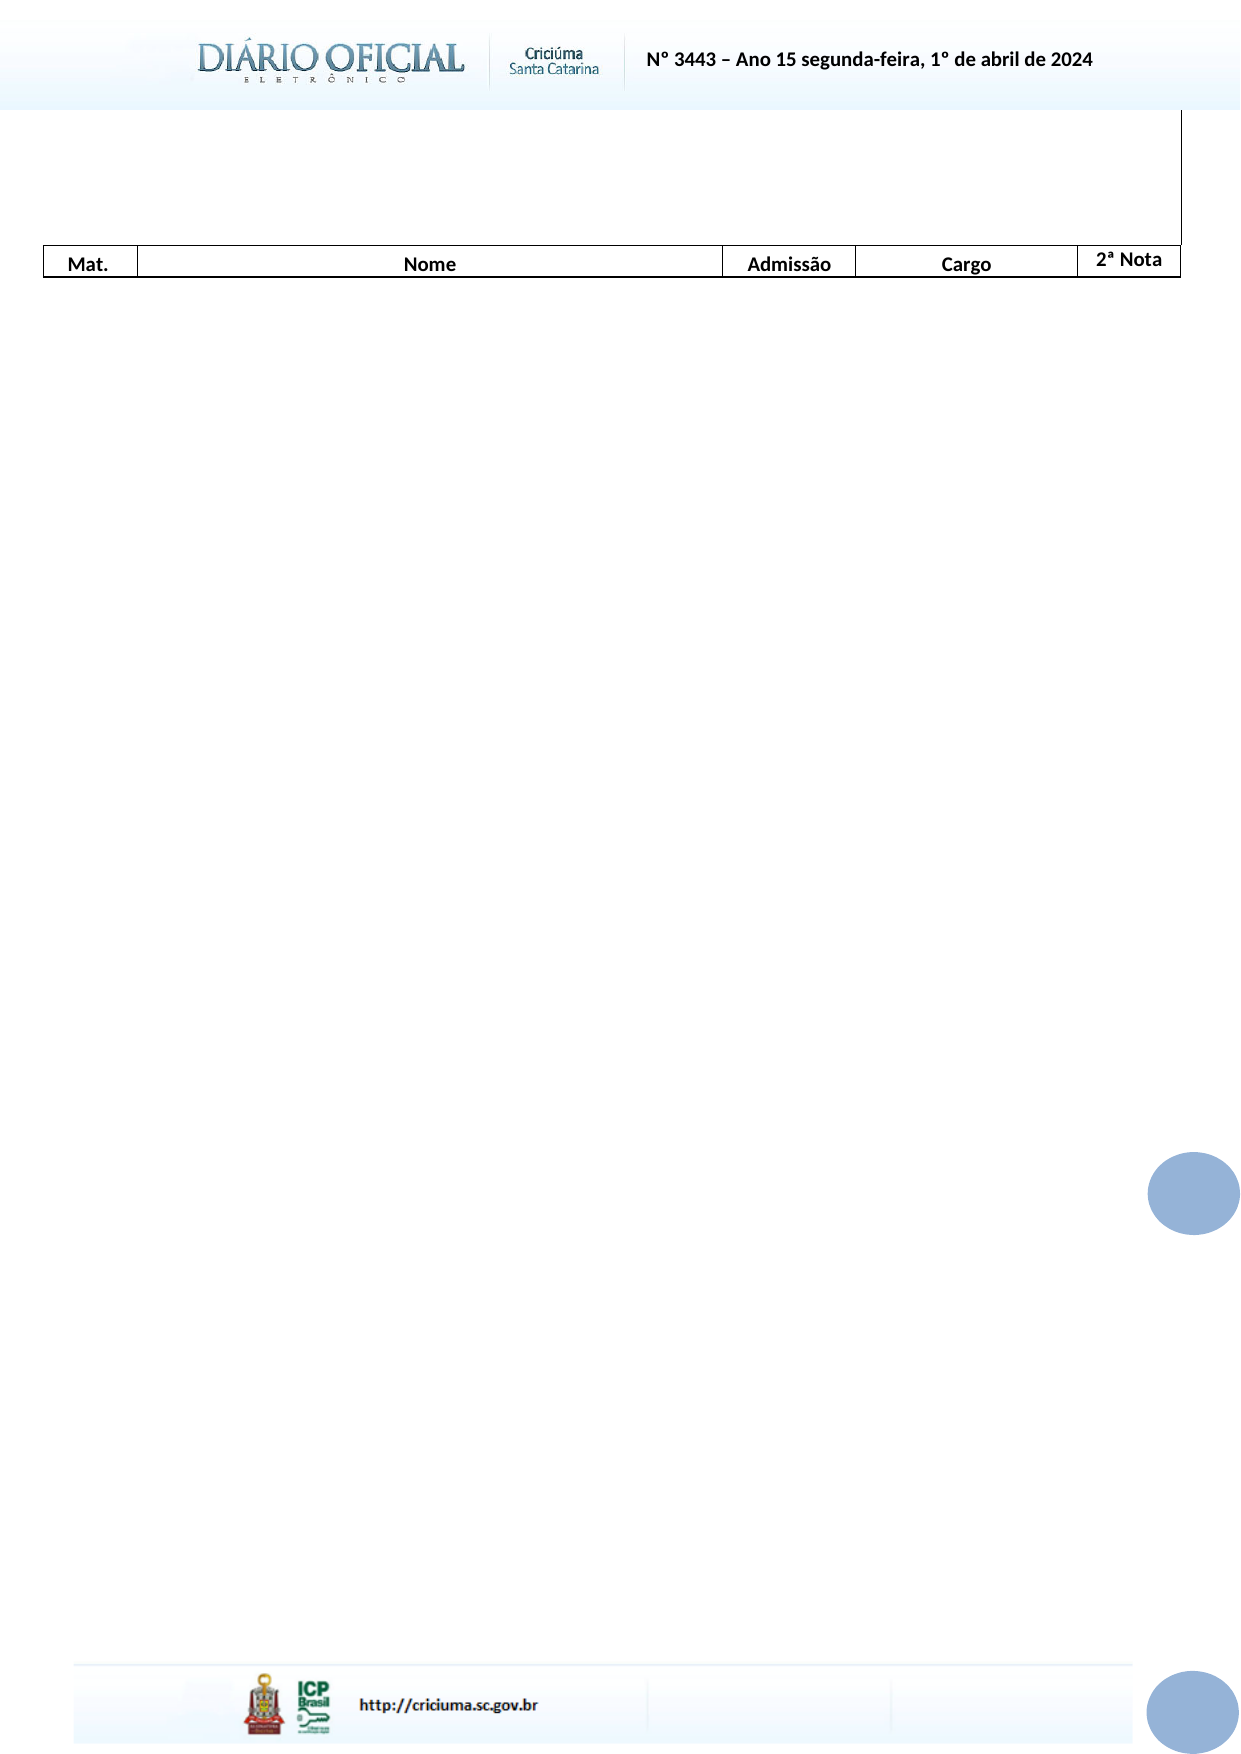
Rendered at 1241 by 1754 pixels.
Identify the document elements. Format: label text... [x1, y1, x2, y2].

table_header Nome [138, 246, 722, 276]
table_header 2ª Nota [1078, 246, 1180, 276]
table_header Mat. [44, 246, 137, 276]
table_header Cargo [856, 246, 1077, 276]
table_header Admissão [723, 246, 855, 276]
